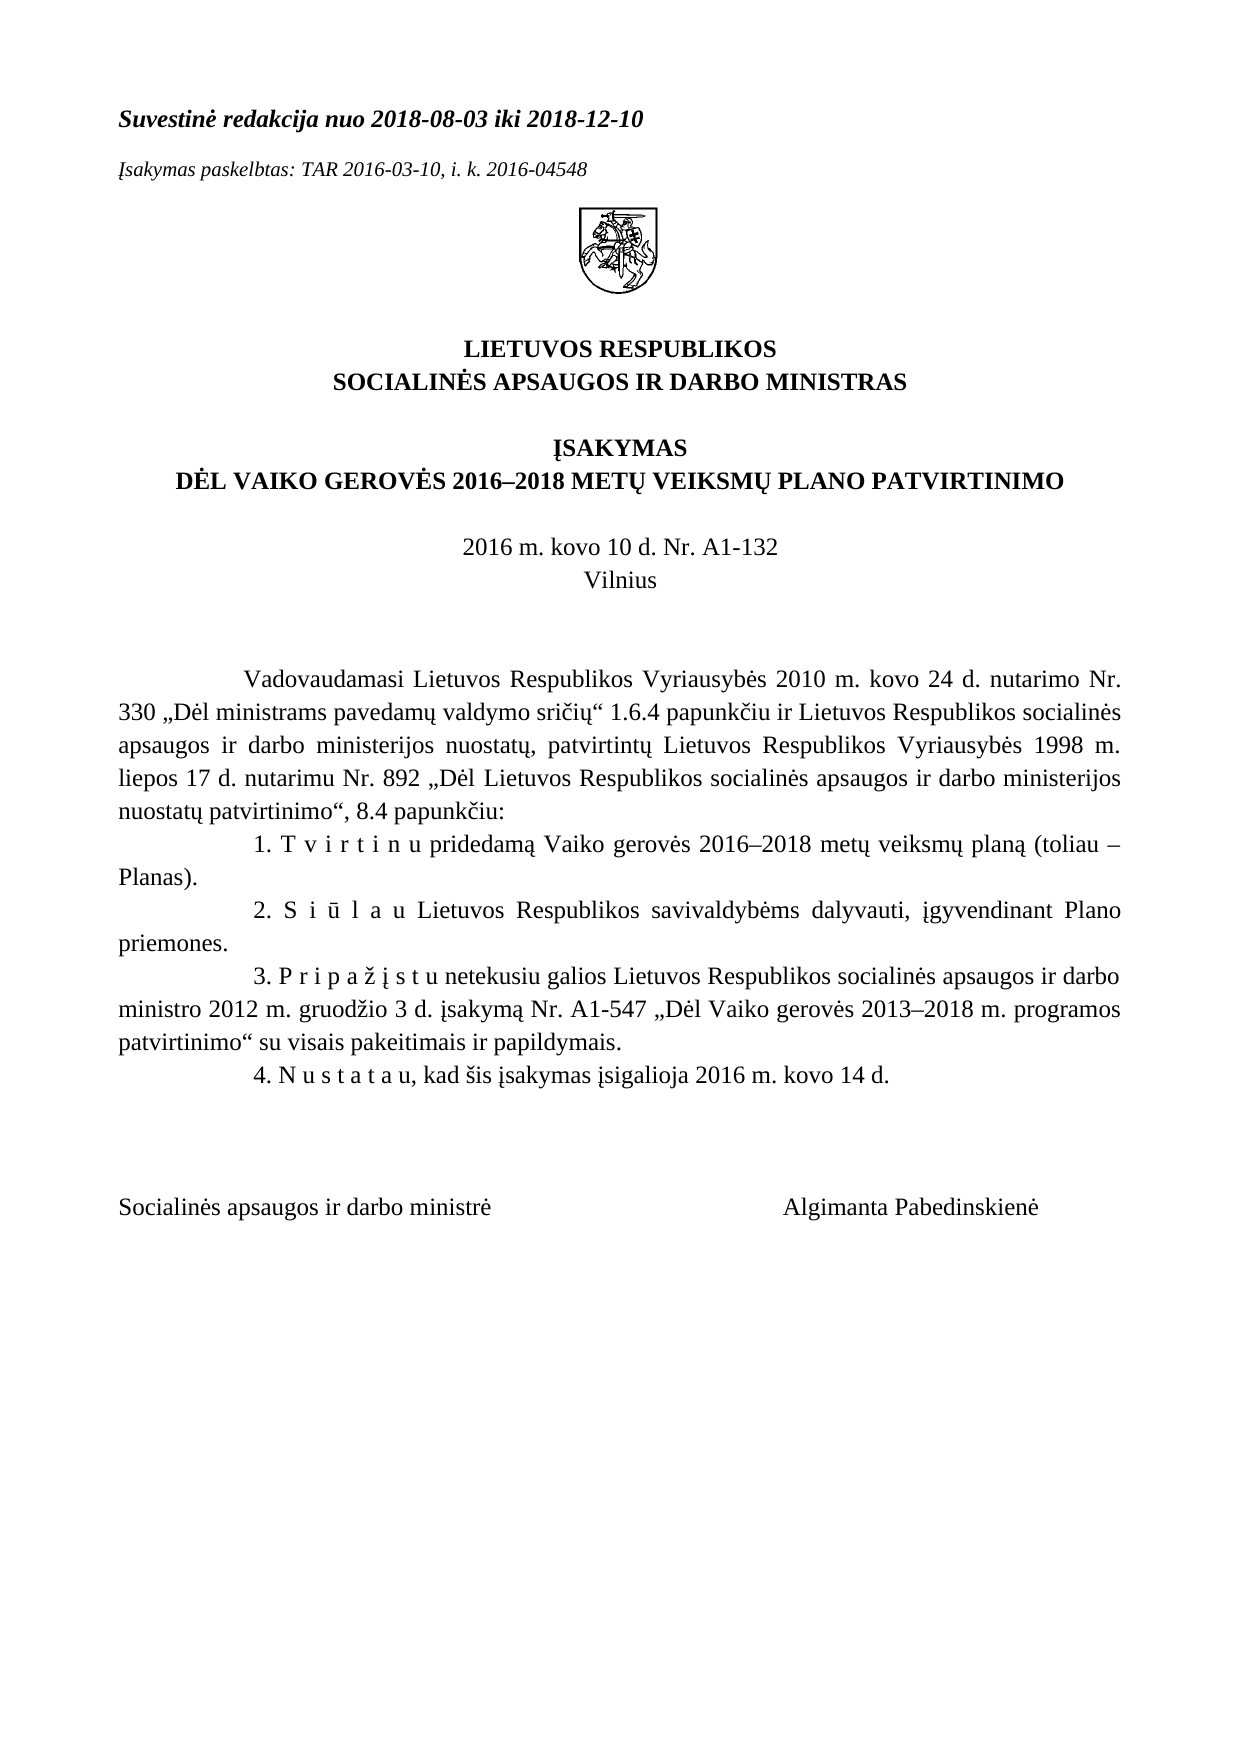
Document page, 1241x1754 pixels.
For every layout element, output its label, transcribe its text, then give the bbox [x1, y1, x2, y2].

text 2. S i ū l a u Lietuvos Respublikos savivaldybėms dalyvauti, įgyvendinant Plano priemones. [118, 895, 1122, 957]
text Suvestinė redakcija nuo 2018-08-03 iki 2018-12-10 [118, 104, 1122, 132]
text 2016 m. kovo 10 d. Nr. A1-132 [118, 532, 1122, 561]
text LIETUVOS RESPUBLIKOS [118, 334, 1122, 362]
text Vilnius [118, 565, 1122, 594]
text Įsakymas paskelbtas: TAR 2016-03-10, i. k. 2016-04548 [118, 157, 1122, 181]
text Socialinės apsaugos ir darbo ministrė Algimanta Pabedinskienė [118, 1192, 1122, 1221]
text SOCIALINĖS APSAUGOS IR DARBO MINISTRAS [118, 367, 1122, 396]
text DĖL VAIKO GEROVĖS 2016–2018 METŲ VEIKSMŲ PLANO PATVIRTINIMO [118, 466, 1122, 494]
text ĮSAKYMAS [118, 433, 1122, 462]
text Vadovaudamasi Lietuvos Respublikos Vyriausybės 2010 m. kovo 24 d. nutarimo Nr. 330 „Dėl ministrams pavedamų valdymo sričių“ 1.6.4 papunkčiu ir Lietuvos Respublikos socialinės apsaugos ir darbo ministerijos nuostatų, patvirtintų Lietuvos Respublikos Vyriausybės 1998 m. liepos 17 d. nutarimu Nr. 892 „Dėl Lietuvos Respublikos socialinės apsaugos ir darbo ministerijos nuostatų patvirtinimo“, 8.4 papunkčiu: [118, 664, 1122, 825]
text 1. T v i r t i n u pridedamą Vaiko gerovės 2016–2018 metų veiksmų planą (toliau – Planas). [118, 829, 1122, 891]
text 3. P r i p a ž į s t u netekusiu galios Lietuvos Respublikos socialinės apsaugos ir darbo ministro 2012 m. gruodžio 3 d. įsakymą Nr. A1-547 „Dėl Vaiko gerovės 2013–2018 m. programos patvirtinimo“ su visais pakeitimais ir papildymais. [118, 961, 1122, 1056]
text 4. N u s t a t a u, kad šis įsakymas įsigalioja 2016 m. kovo 14 d. [118, 1060, 1122, 1089]
